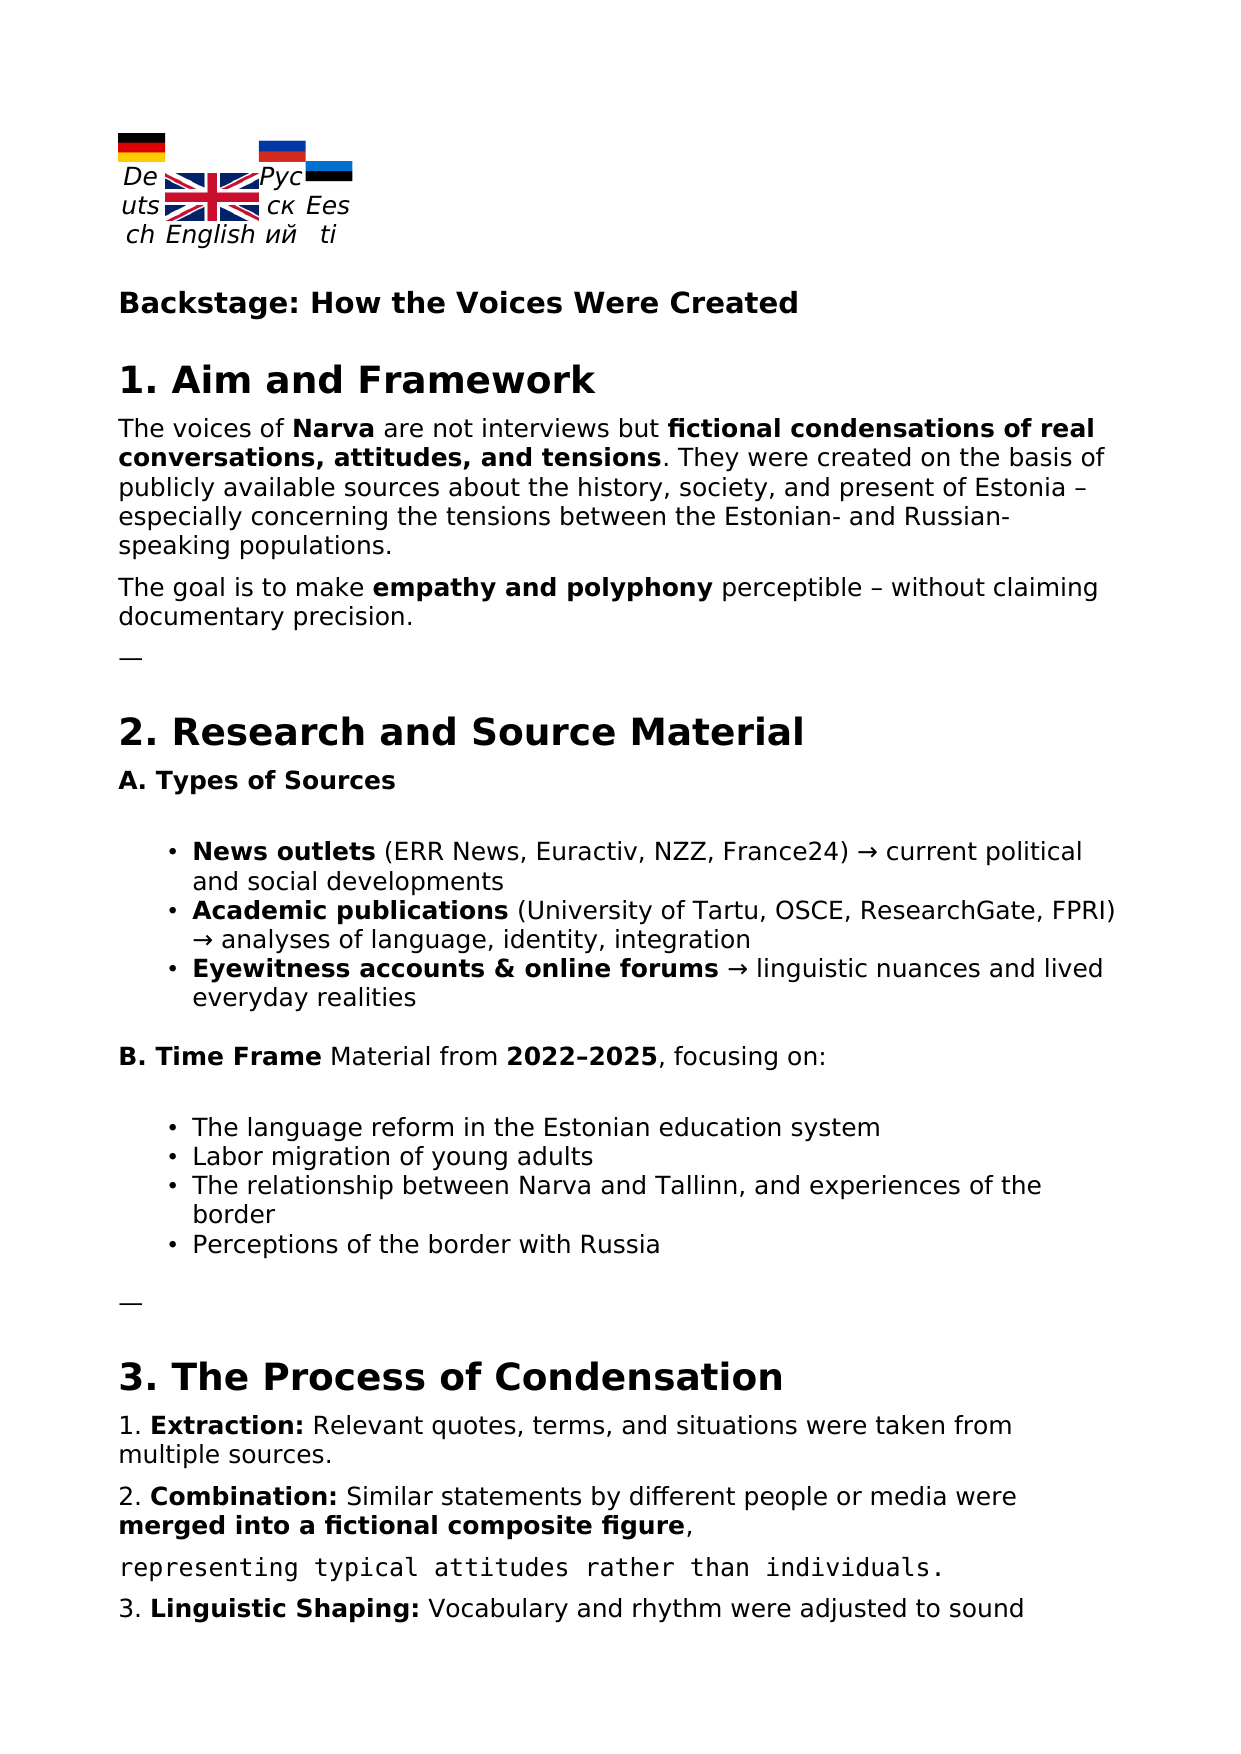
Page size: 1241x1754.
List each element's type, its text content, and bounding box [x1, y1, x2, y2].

text — [118, 644, 1122, 673]
text The voices of Narva are not interviews but fictional condensations of real conversations, attitudes, and tensions. They were created on the basis of publicly available sources about the history, society, and present of Estonia – especially concerning the tensions between the Estonian- and Russian-speaking populations. [118, 414, 1122, 560]
text Deutsch [118, 162, 165, 249]
subtitle 1. Aim and Framework [118, 358, 1122, 402]
list The relationship between Narva and Tallinn, and experiences of the border [177, 1172, 1122, 1230]
text A. Types of Sources [118, 766, 1122, 796]
list The language reform in the Estonian education system [177, 1113, 1122, 1142]
list Perceptions of the border with Russia [177, 1230, 1122, 1259]
list Academic publications (University of Tartu, OSCE, ResearchGate, FPRI) → analyses of language, identity, integration [177, 896, 1122, 954]
subtitle 2. Research and Source Material [118, 710, 1122, 754]
picture [165, 173, 259, 221]
picture [258, 130, 353, 191]
text Eesti [306, 191, 352, 249]
text 1. Extraction: Relevant quotes, terms, and situations were taken from multiple sources. [118, 1411, 1122, 1470]
list Labor migration of young adults [177, 1142, 1122, 1172]
subtitle 3. The Process of Condensation [118, 1355, 1122, 1399]
text B. Time Frame Material from 2022–2025, focusing on: [118, 1042, 1122, 1071]
text 2. Combination: Similar statements by different people or media were merged into a fictional composite figure, [118, 1482, 1122, 1541]
list News outlets (ERR News, Euractiv, NZZ, France24) → current political and social developments [177, 838, 1122, 896]
list Eyewitness accounts & online forums → linguistic nuances and lived everyday realities [177, 954, 1122, 1013]
text representing typical attitudes rather than individuals. [118, 1553, 1122, 1582]
picture [118, 133, 166, 162]
text English [165, 221, 259, 249]
text 3. Linguistic Shaping: Vocabulary and rhythm were adjusted to sound [118, 1594, 1122, 1623]
text The goal is to make empathy and polyphony perceptible – without claiming documentary precision. [118, 573, 1122, 631]
subtitle Backstage: How the Voices Were Created [118, 287, 1122, 321]
text — [118, 1288, 1122, 1318]
text Русский [259, 162, 306, 249]
